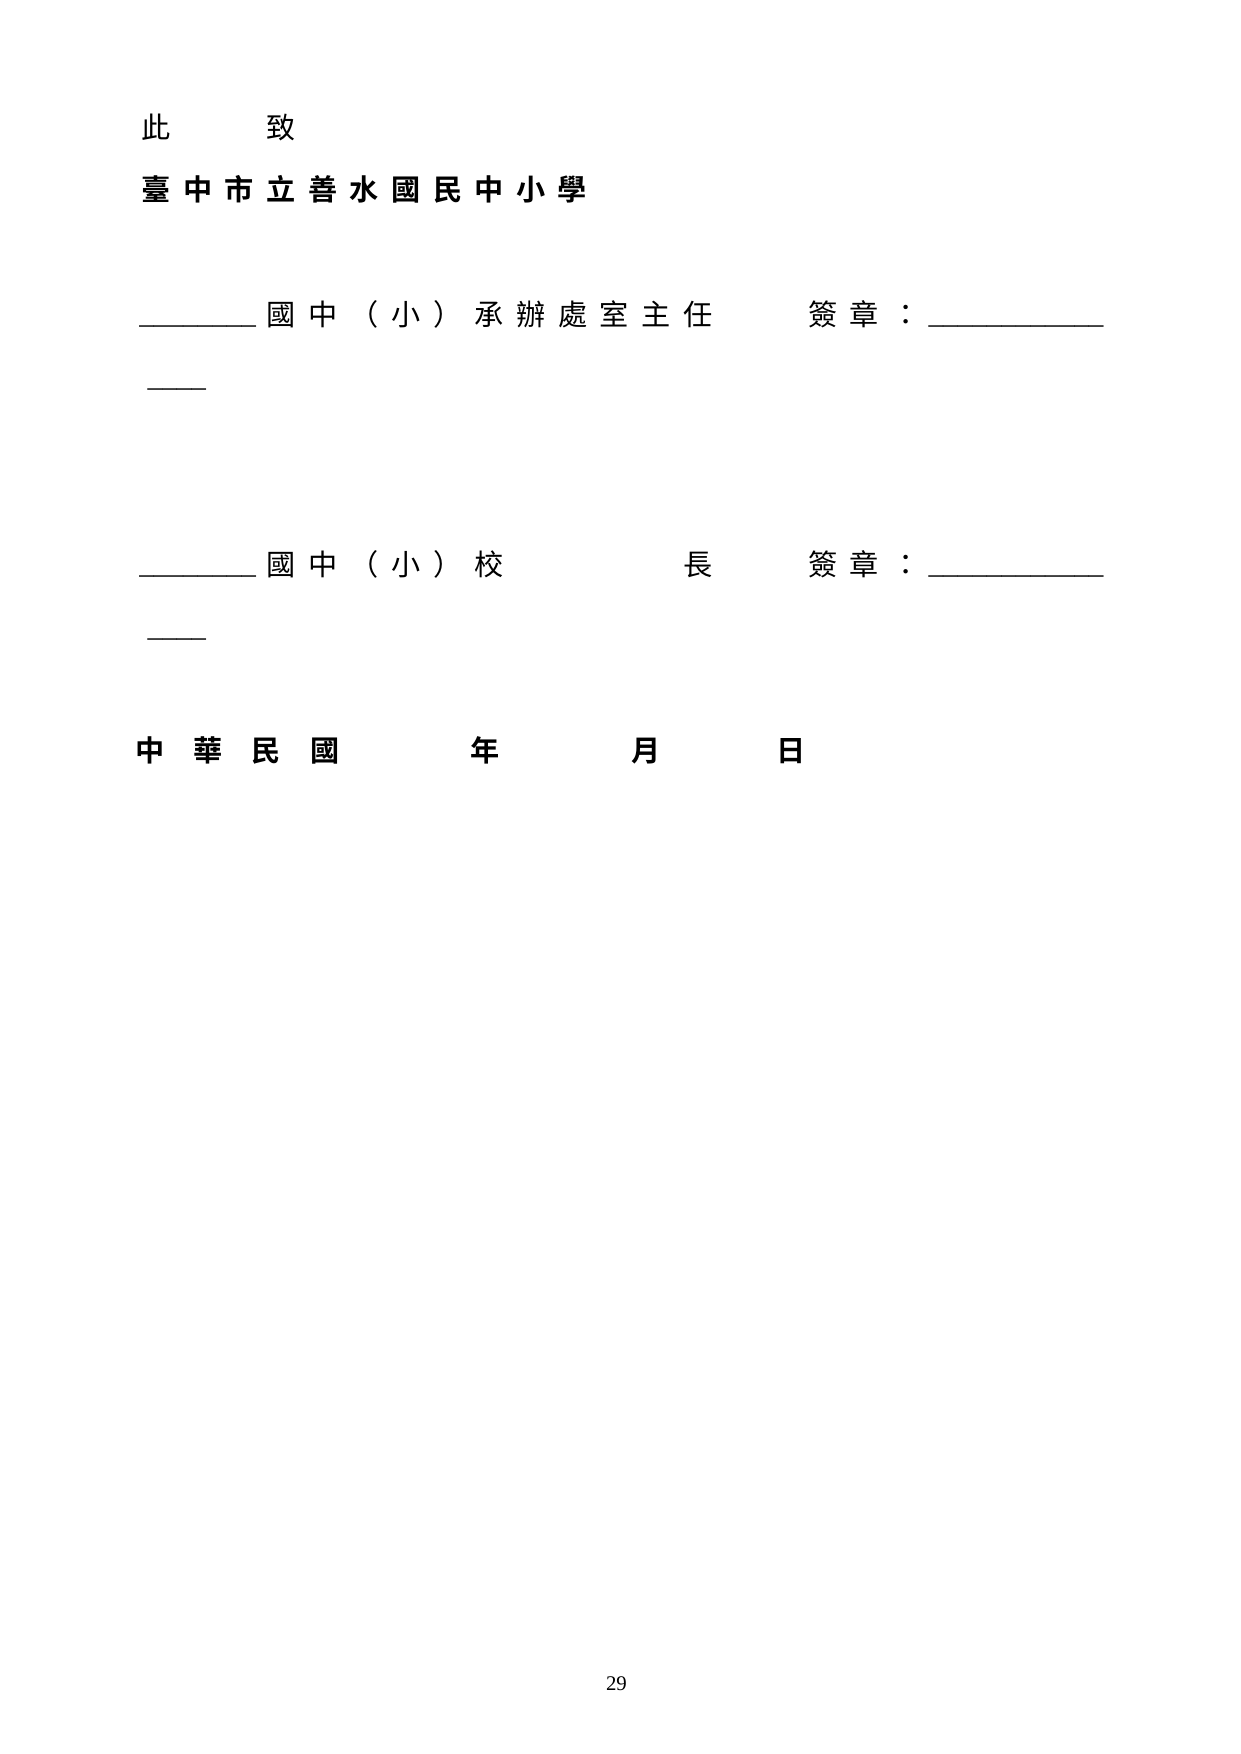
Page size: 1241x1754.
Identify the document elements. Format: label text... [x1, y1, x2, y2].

text 此 致 [135, 84, 1105, 146]
text ________國中（小）承辦處室主任 簽章：________________ [135, 271, 1105, 396]
text ________國中（小）校 長 簽章：________________ [135, 521, 1105, 646]
text 中 華 民 國 年 月 日 [135, 728, 1105, 769]
text 臺中市立善水國民中小學 [135, 146, 1105, 209]
